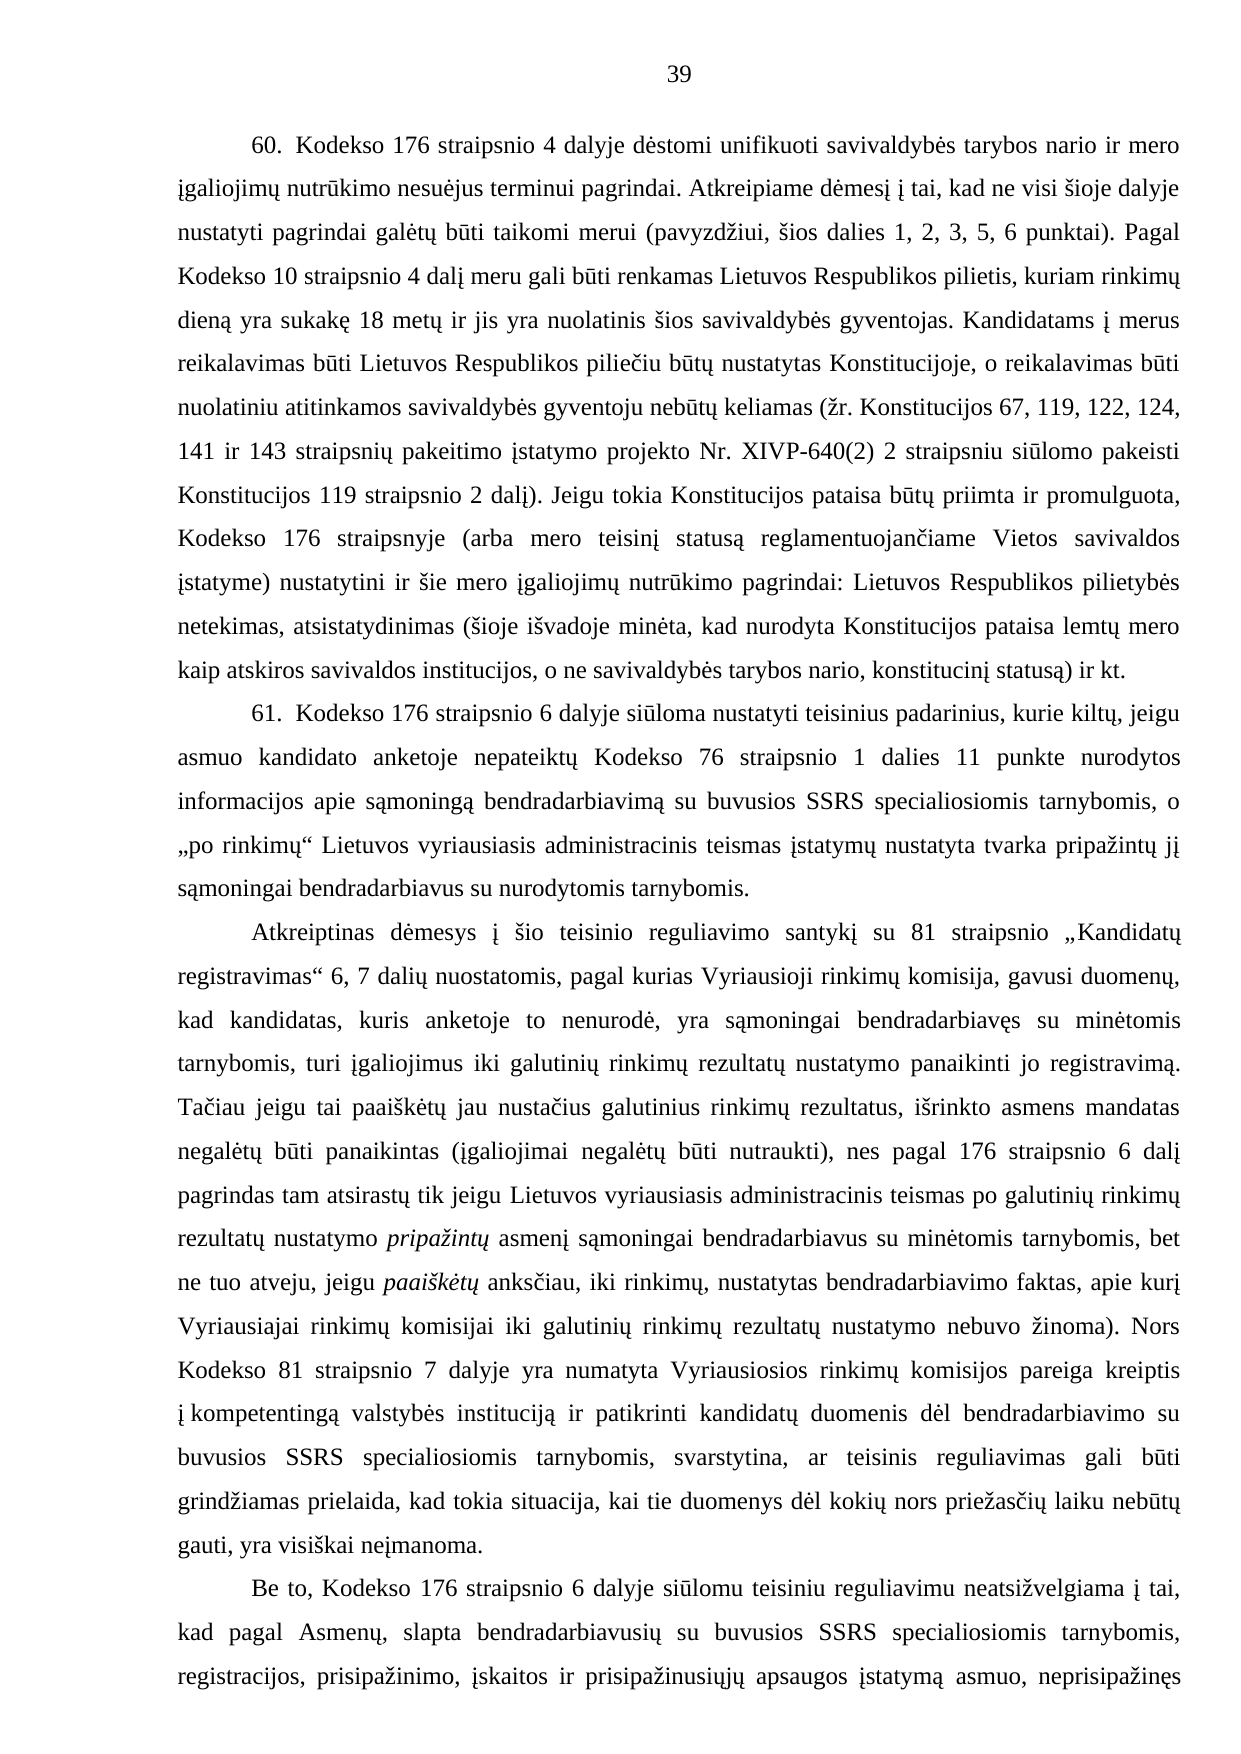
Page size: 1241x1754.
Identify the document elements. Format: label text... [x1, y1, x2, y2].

text Be to, Kodekso 176 straipsnio 6 dalyje siūlomu teisiniu reguliavimu neatsižvelgiama į tai, kad pagal Asmenų, slapta bendradarbiavusių su buvusios SSRS specialiosiomis tarnybomis, registracijos, prisipažinimo, įskaitos ir prisipažinusiųjų apsaugos įstatymą asmuo, neprisipažinęs [177, 1562, 1181, 1693]
list Kodekso 176 straipsnio 6 dalyje siūloma nustatyti teisinius padarinius, kurie kiltų, jeigu asmuo kandidato anketoje nepateiktų Kodekso 76 straipsnio 1 dalies 11 punkte nurodytos informacijos apie sąmoningą bendradarbiavimą su buvusios SSRS specialiosiomis tarnybomis, o „po rinkimų“ Lietuvos vyriausiasis administracinis teismas įstatymų nustatyta tvarka pripažintų jį sąmoningai bendradarbiavus su nurodytomis tarnybomis. [177, 687, 1181, 906]
text Atkreiptinas dėmesys į šio teisinio reguliavimo santykį su 81 straipsnio „Kandidatų registravimas“ 6, 7 dalių nuostatomis, pagal kurias Vyriausioji rinkimų komisija, gavusi duomenų, kad kandidatas, kuris anketoje to nenurodė, yra sąmoningai bendradarbiavęs su minėtomis tarnybomis, turi įgaliojimus iki galutinių rinkimų rezultatų nustatymo panaikinti jo registravimą. Tačiau jeigu tai paaiškėtų jau nustačius galutinius rinkimų rezultatus, išrinkto asmens mandatas negalėtų būti panaikintas (įgaliojimai negalėtų būti nutraukti), nes pagal 176 straipsnio 6 dalį pagrindas tam atsirastų tik jeigu Lietuvos vyriausiasis administracinis teismas po galutinių rinkimų rezultatų nustatymo pripažintų asmenį sąmoningai bendradarbiavus su minėtomis tarnybomis, bet ne tuo atveju, jeigu paaiškėtų anksčiau, iki rinkimų, nustatytas bendradarbiavimo faktas, apie kurį Vyriausiajai rinkimų komisijai iki galutinių rinkimų rezultatų nustatymo nebuvo žinoma). Nors Kodekso 81 straipsnio 7 dalyje yra numatyta Vyriausiosios rinkimų komisijos pareiga kreiptis į kompetentingą valstybės instituciją ir patikrinti kandidatų duomenis dėl bendradarbiavimo su buvusios SSRS specialiosiomis tarnybomis, svarstytina, ar teisinis reguliavimas gali būti grindžiamas prielaida, kad tokia situacija, kai tie duomenys dėl kokių nors priežasčių laiku nebūtų gauti, yra visiškai neįmanoma. [177, 906, 1181, 1562]
list Kodekso 176 straipsnio 4 dalyje dėstomi unifikuoti savivaldybės tarybos nario ir mero įgaliojimų nutrūkimo nesuėjus terminui pagrindai. Atkreipiame dėmesį į tai, kad ne visi šioje dalyje nustatyti pagrindai galėtų būti taikomi merui (pavyzdžiui, šios dalies 1, 2, 3, 5, 6 punktai). Pagal Kodekso 10 straipsnio 4 dalį meru gali būti renkamas Lietuvos Respublikos pilietis, kuriam rinkimų dieną yra sukakę 18 metų ir jis yra nuolatinis šios savivaldybės gyventojas. Kandidatams į merus reikalavimas būti Lietuvos Respublikos piliečiu būtų nustatytas Konstitucijoje, o reikalavimas būti nuolatiniu atitinkamos savivaldybės gyventoju nebūtų keliamas (žr. Konstitucijos 67, 119, 122, 124, 141 ir 143 straipsnių pakeitimo įstatymo projekto Nr. XIVP-640(2) 2 straipsniu siūlomo pakeisti Konstitucijos 119 straipsnio 2 dalį). Jeigu tokia Konstitucijos pataisa būtų priimta ir promulguota, Kodekso 176 straipsnyje (arba mero teisinį statusą reglamentuojančiame Vietos savivaldos įstatyme) nustatytini ir šie mero įgaliojimų nutrūkimo pagrindai: Lietuvos Respublikos pilietybės netekimas, atsistatydinimas (šioje išvadoje minėta, kad nurodyta Konstitucijos pataisa lemtų mero kaip atskiros savivaldos institucijos, o ne savivaldybės tarybos nario, konstitucinį statusą) ir kt. [177, 118, 1181, 687]
